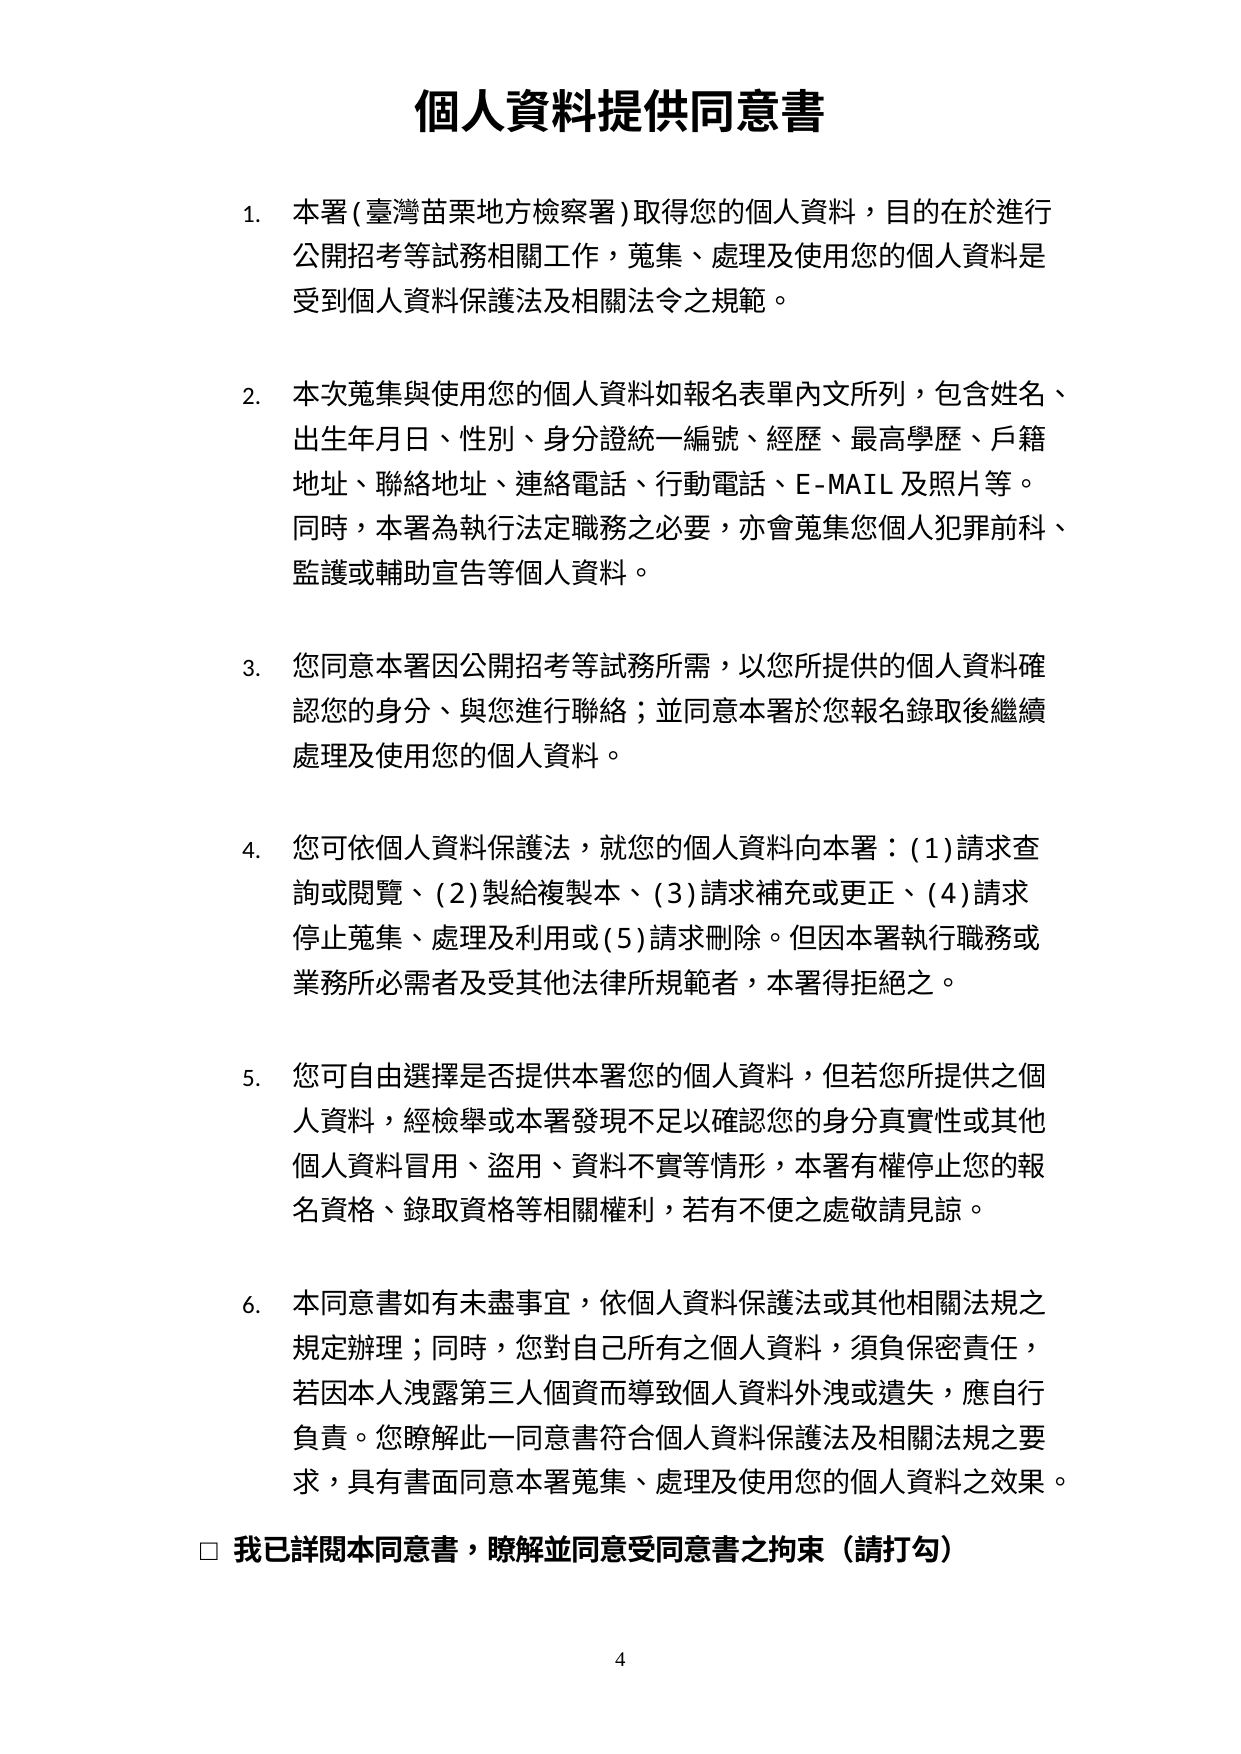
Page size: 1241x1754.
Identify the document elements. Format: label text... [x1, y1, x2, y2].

list 本同意書如有未盡事宜，依個人資料保護法或其他相關法規之規定辦理；同時，您對自己所有之個人資料，須負保密責任，若因本人洩露第三人個資而導致個人資料外洩或遺失，應自行負責。您瞭解此一同意書符合個人資料保護法及相關法規之要求，具有書面同意本署蒐集、處理及使用您的個人資料之效果。 [242, 1281, 1053, 1501]
list 您可自由選擇是否提供本署您的個人資料，但若您所提供之個人資料，經檢舉或本署發現不足以確認您的身分真實性或其他個人資料冒用、盜用、資料不實等情形，本署有權停止您的報名資格、錄取資格等相關權利，若有不便之處敬請見諒。 [242, 1054, 1053, 1229]
text 個人資料提供同意書 [187, 75, 1053, 141]
list 本次蒐集與使用您的個人資料如報名表單內文所列，包含姓名、出生年月日、性別、身分證統一編號、經歷、最高學歷、戶籍地址、聯絡地址、連絡電話、行動電話、E-MAIL及照片等。同時，本署為執行法定職務之必要，亦會蒐集您個人犯罪前科、監護或輔助宣告等個人資料。 [242, 372, 1053, 592]
text □ 我已詳閱本同意書，瞭解並同意受同意書之拘束（請打勾） [200, 1527, 1053, 1569]
list 本署(臺灣苗栗地方檢察署)取得您的個人資料，目的在於進行公開招考等試務相關工作，蒐集、處理及使用您的個人資料是受到個人資料保護法及相關法令之規範。 [242, 189, 1053, 320]
list 您可依個人資料保護法，就您的個人資料向本署：(1)請求查詢或閱覽、(2)製給複製本、(3)請求補充或更正、(4)請求停止蒐集、處理及利用或(5)請求刪除。但因本署執行職務或業務所必需者及受其他法律所規範者，本署得拒絕之。 [242, 826, 1053, 1002]
list 您同意本署因公開招考等試務所需，以您所提供的個人資料確認您的身分、與您進行聯絡；並同意本署於您報名錄取後繼續處理及使用您的個人資料。 [242, 644, 1053, 774]
